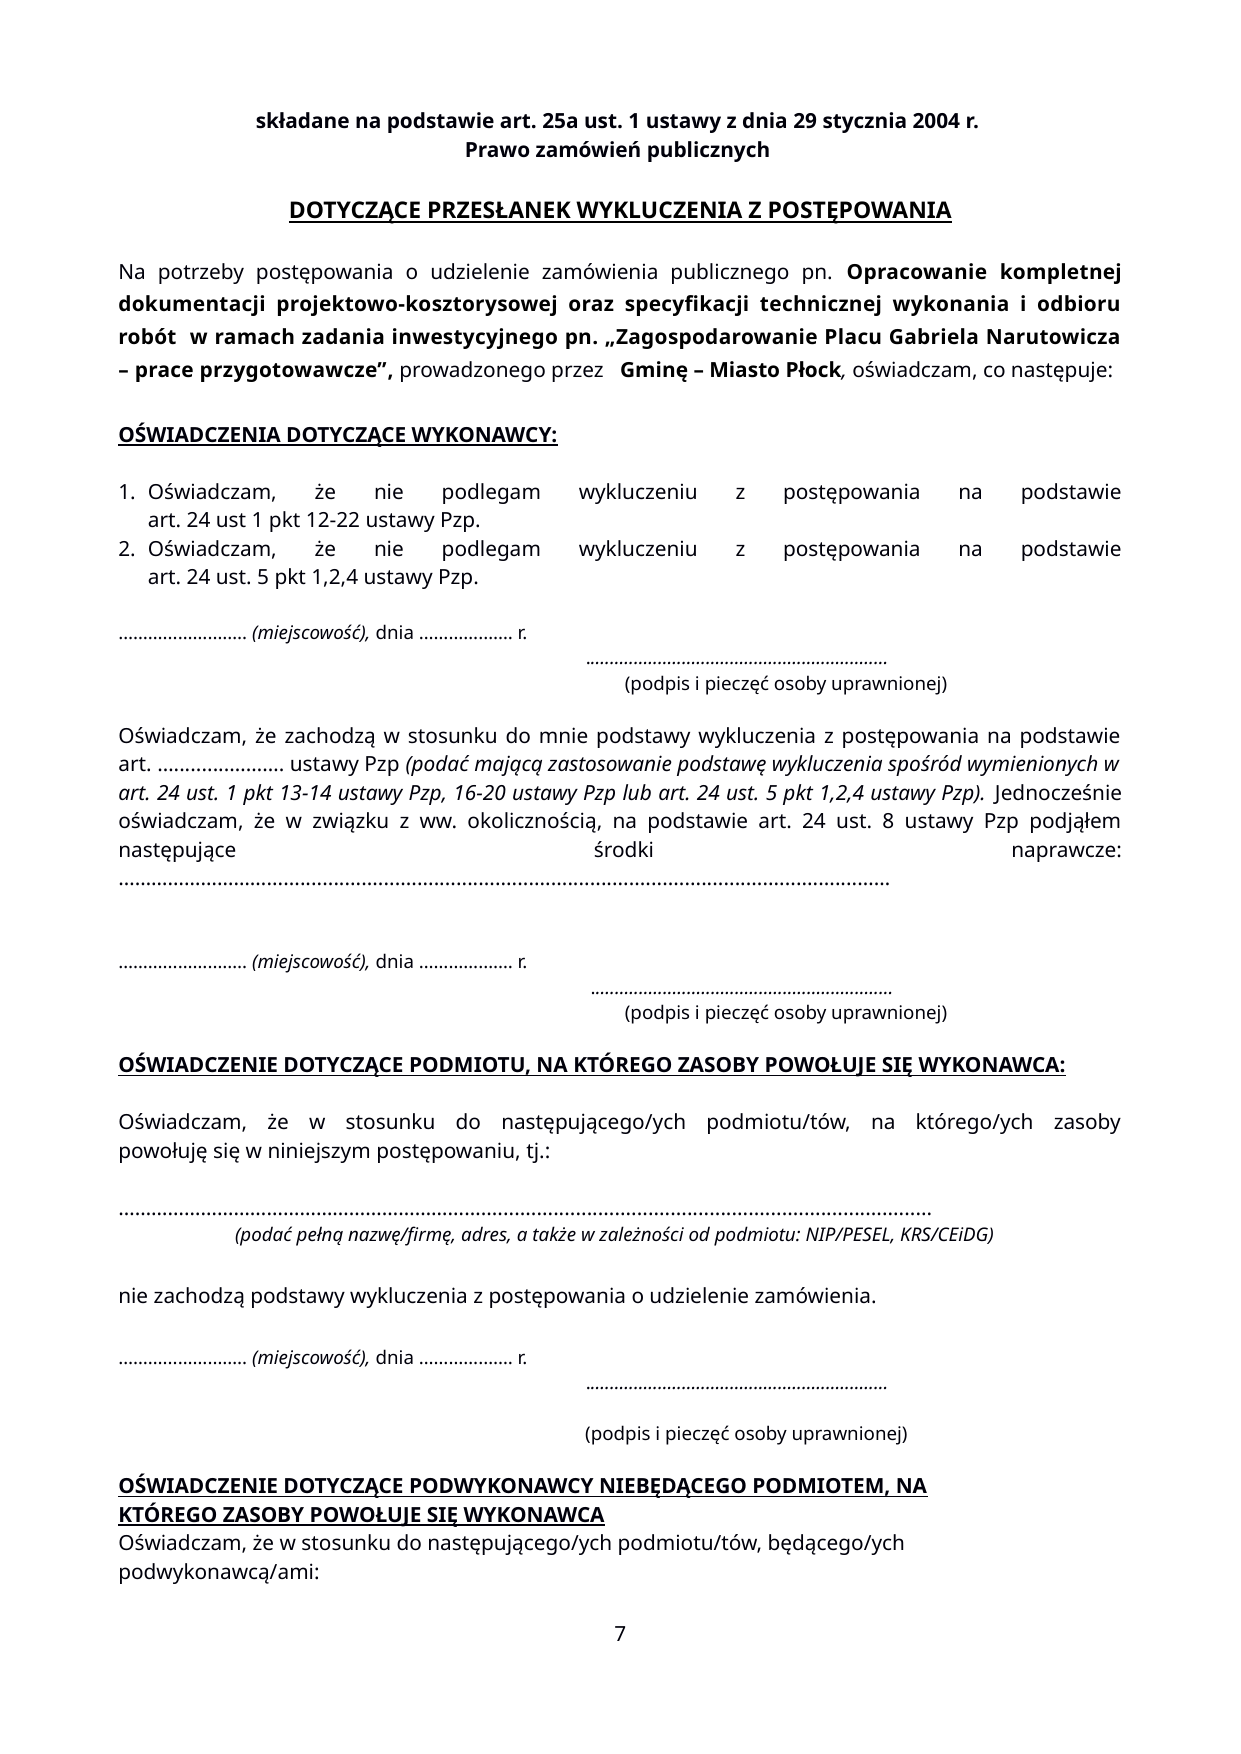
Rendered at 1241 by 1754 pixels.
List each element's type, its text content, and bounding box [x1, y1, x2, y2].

text Na potrzeby postępowania o udzielenie zamówienia publicznego pn. Opracowanie kompletnej dokumentacji projektowo-kosztorysowej oraz specyfikacji technicznej wykonania i odbioru robót w ramach zadania inwestycyjnego pn. „Zagospodarowanie Placu Gabriela Narutowicza – prace przygotowawcze”, prowadzonego przez Gminę – Miasto Płock, oświadczam, co następuje: [118, 257, 1122, 383]
text (podać pełną nazwę/firmę, adres, a także w zależności od podmiotu: NIP/PESEL, KRS/CEiDG) [118, 1221, 1122, 1247]
text ............................................................... [118, 644, 1122, 670]
text (podpis i pieczęć osoby uprawnionej) [118, 670, 1122, 696]
text KTÓREGO ZASOBY POWOŁUJE SIĘ WYKONAWCA [118, 1500, 1122, 1528]
text składane na podstawie art. 25a ust. 1 ustawy z dnia 29 stycznia 2004 r. [118, 106, 1122, 135]
text DOTYCZĄCE PRZESŁANEK WYKLUCZENIA Z POSTĘPOWANIA [118, 194, 1122, 226]
text Oświadczam, że zachodzą w stosunku do mnie podstawy wykluczenia z postępowania na podstawie art. …..........………. ustawy Pzp (podać mającą zastosowanie podstawę wykluczenia spośród wymienionych w art. 24 ust. 1 pkt 13-14 ustawy Pzp, 16-20 ustawy Pzp lub art. 24 ust. 5 pkt 1,2,4 ustawy Pzp). Jednocześnie oświadczam, że w związku z ww. okolicznością, na podstawie art. 24 ust. 8 ustawy Pzp podjąłem następujące środki naprawcze: ………………………..........................................................................................................…… [118, 721, 1122, 892]
text Prawo zamówień publicznych [118, 135, 1122, 163]
text ............................................................... [118, 974, 1122, 999]
text (podpis i pieczęć osoby uprawnionej) [118, 999, 1122, 1025]
text ............................................................... [118, 1369, 1122, 1395]
text OŚWIADCZENIE DOTYCZĄCE PODMIOTU, NA KTÓREGO ZASOBY POWOŁUJE SIĘ WYKONAWCA: [118, 1051, 1122, 1079]
text ………...…….……. (miejscowość), dnia ………….…… r. [118, 948, 1122, 974]
text (podpis i pieczęć osoby uprawnionej) [118, 1421, 1122, 1446]
text OŚWIADCZENIE DOTYCZĄCE PODWYKONAWCY NIEBĘDĄCEGO PODMIOTEM, NA [118, 1472, 1122, 1500]
text nie zachodzą podstawy wykluczenia z postępowania o udzielenie zamówienia. [118, 1281, 1122, 1309]
text podwykonawcą/ami: [118, 1557, 1122, 1585]
text ………...…….……. (miejscowość), dnia ………….…… r. [118, 619, 1122, 644]
text 1. Oświadczam, że nie podlegam wykluczeniu z postępowania na podstawie art. 24 ust 1 pkt 12-22 ustawy Pzp. [118, 477, 1122, 534]
text Oświadczam, że w stosunku do następującego/ych podmiotu/tów, na którego/ych zasoby powołuję się w niniejszym postępowaniu, tj.: [118, 1107, 1122, 1164]
text …………………………………………………………................................................................................. [118, 1193, 1122, 1221]
text Oświadczam, że w stosunku do następującego/ych podmiotu/tów, będącego/ych [118, 1528, 1122, 1557]
text 2. Oświadczam, że nie podlegam wykluczeniu z postępowania na podstawie art. 24 ust. 5 pkt 1,2,4 ustawy Pzp. [118, 534, 1122, 591]
text ………...…….……. (miejscowość), dnia ………….…… r. [118, 1344, 1122, 1369]
text OŚWIADCZENIA DOTYCZĄCE WYKONAWCY: [118, 420, 1122, 448]
